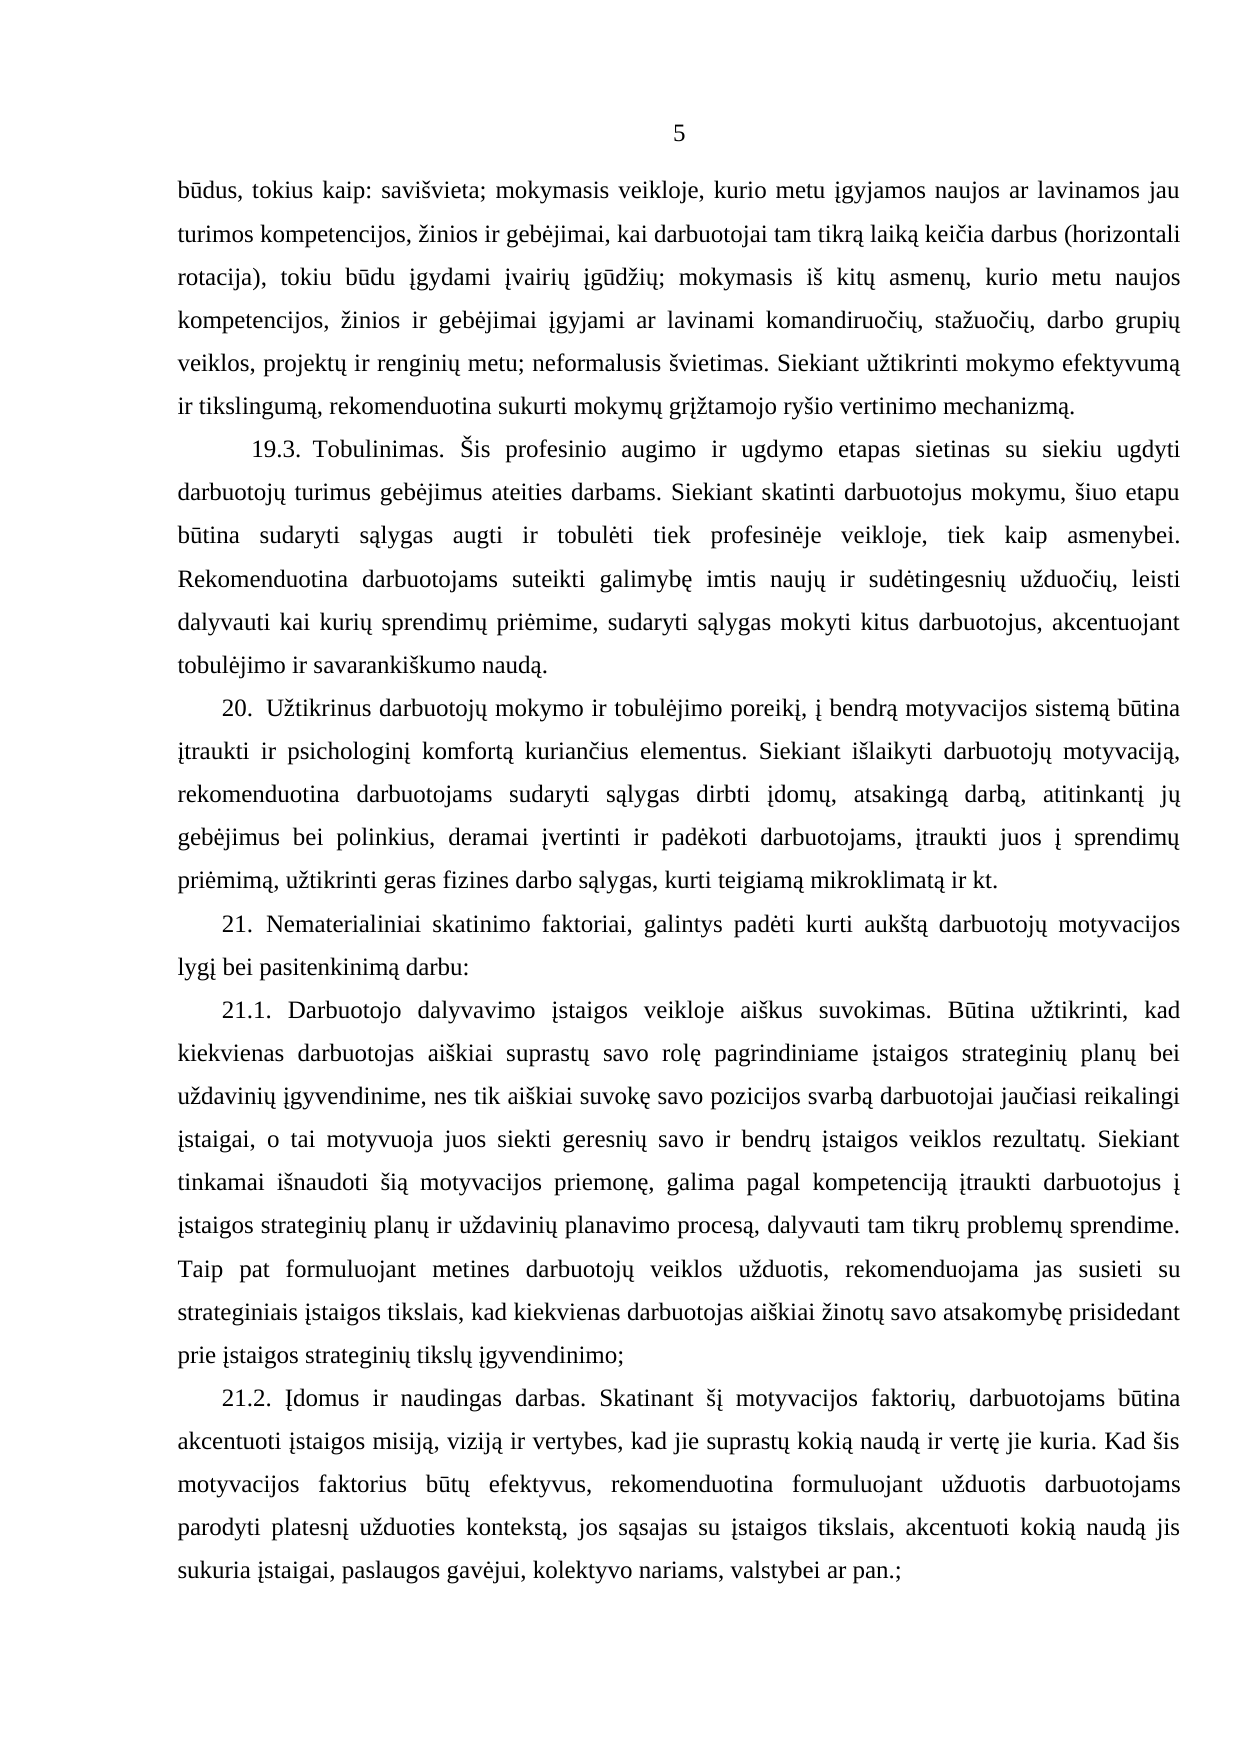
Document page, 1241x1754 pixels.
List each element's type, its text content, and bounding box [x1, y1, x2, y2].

text būdus, tokius kaip: savišvieta; mokymasis veikloje, kurio metu įgyjamos naujos ar lavinamos jau turimos kompetencijos, žinios ir gebėjimai, kai darbuotojai tam tikrą laiką keičia darbus (horizontali rotacija), tokiu būdu įgydami įvairių įgūdžių; mokymasis iš kitų asmenų, kurio metu naujos kompetencijos, žinios ir gebėjimai įgyjami ar lavinami komandiruočių, stažuočių, darbo grupių veiklos, projektų ir renginių metu; neformalusis švietimas. Siekiant užtikrinti mokymo efektyvumą ir tikslingumą, rekomenduotina sukurti mokymų grįžtamojo ryšio vertinimo mechanizmą. [177, 176, 1181, 420]
text 21.1. Darbuotojo dalyvavimo įstaigos veikloje aiškus suvokimas. Būtina užtikrinti, kad kiekvienas darbuotojas aiškiai suprastų savo rolę pagrindiniame įstaigos strateginių planų bei uždavinių įgyvendinime, nes tik aiškiai suvokę savo pozicijos svarbą darbuotojai jaučiasi reikalingi įstaigai, o tai motyvuoja juos siekti geresnių savo ir bendrų įstaigos veiklos rezultatų. Siekiant tinkamai išnaudoti šią motyvacijos priemonę, galima pagal kompetenciją įtraukti darbuotojus į įstaigos strateginių planų ir uždavinių planavimo procesą, dalyvauti tam tikrų problemų sprendime. Taip pat formuluojant metines darbuotojų veiklos užduotis, rekomenduojama jas susieti su strateginiais įstaigos tikslais, kad kiekvienas darbuotojas aiškiai žinotų savo atsakomybę prisidedant prie įstaigos strateginių tikslų įgyvendinimo; [177, 995, 1181, 1369]
text 21. Nematerialiniai skatinimo faktoriai, galintys padėti kurti aukštą darbuotojų motyvacijos lygį bei pasitenkinimą darbu: [177, 909, 1181, 981]
text 19.3. Tobulinimas. Šis profesinio augimo ir ugdymo etapas sietinas su siekiu ugdyti darbuotojų turimus gebėjimus ateities darbams. Siekiant skatinti darbuotojus mokymu, šiuo etapu būtina sudaryti sąlygas augti ir tobulėti tiek profesinėje veikloje, tiek kaip asmenybei. Rekomenduotina darbuotojams suteikti galimybę imtis naujų ir sudėtingesnių užduočių, leisti dalyvauti kai kurių sprendimų priėmime, sudaryti sąlygas mokyti kitus darbuotojus, akcentuojant tobulėjimo ir savarankiškumo naudą. [177, 434, 1181, 679]
text 21.2. Įdomus ir naudingas darbas. Skatinant šį motyvacijos faktorių, darbuotojams būtina akcentuoti įstaigos misiją, viziją ir vertybes, kad jie suprastų kokią naudą ir vertę jie kuria. Kad šis motyvacijos faktorius būtų efektyvus, rekomenduotina formuluojant užduotis darbuotojams parodyti platesnį užduoties kontekstą, jos sąsajas su įstaigos tikslais, akcentuoti kokią naudą jis sukuria įstaigai, paslaugos gavėjui, kolektyvo nariams, valstybei ar pan.; [177, 1383, 1181, 1584]
text 20. Užtikrinus darbuotojų mokymo ir tobulėjimo poreikį, į bendrą motyvacijos sistemą būtina įtraukti ir psichologinį komfortą kuriančius elementus. Siekiant išlaikyti darbuotojų motyvaciją, rekomenduotina darbuotojams sudaryti sąlygas dirbti įdomų, atsakingą darbą, atitinkantį jų gebėjimus bei polinkius, deramai įvertinti ir padėkoti darbuotojams, įtraukti juos į sprendimų priėmimą, užtikrinti geras fizines darbo sąlygas, kurti teigiamą mikroklimatą ir kt. [177, 693, 1181, 894]
